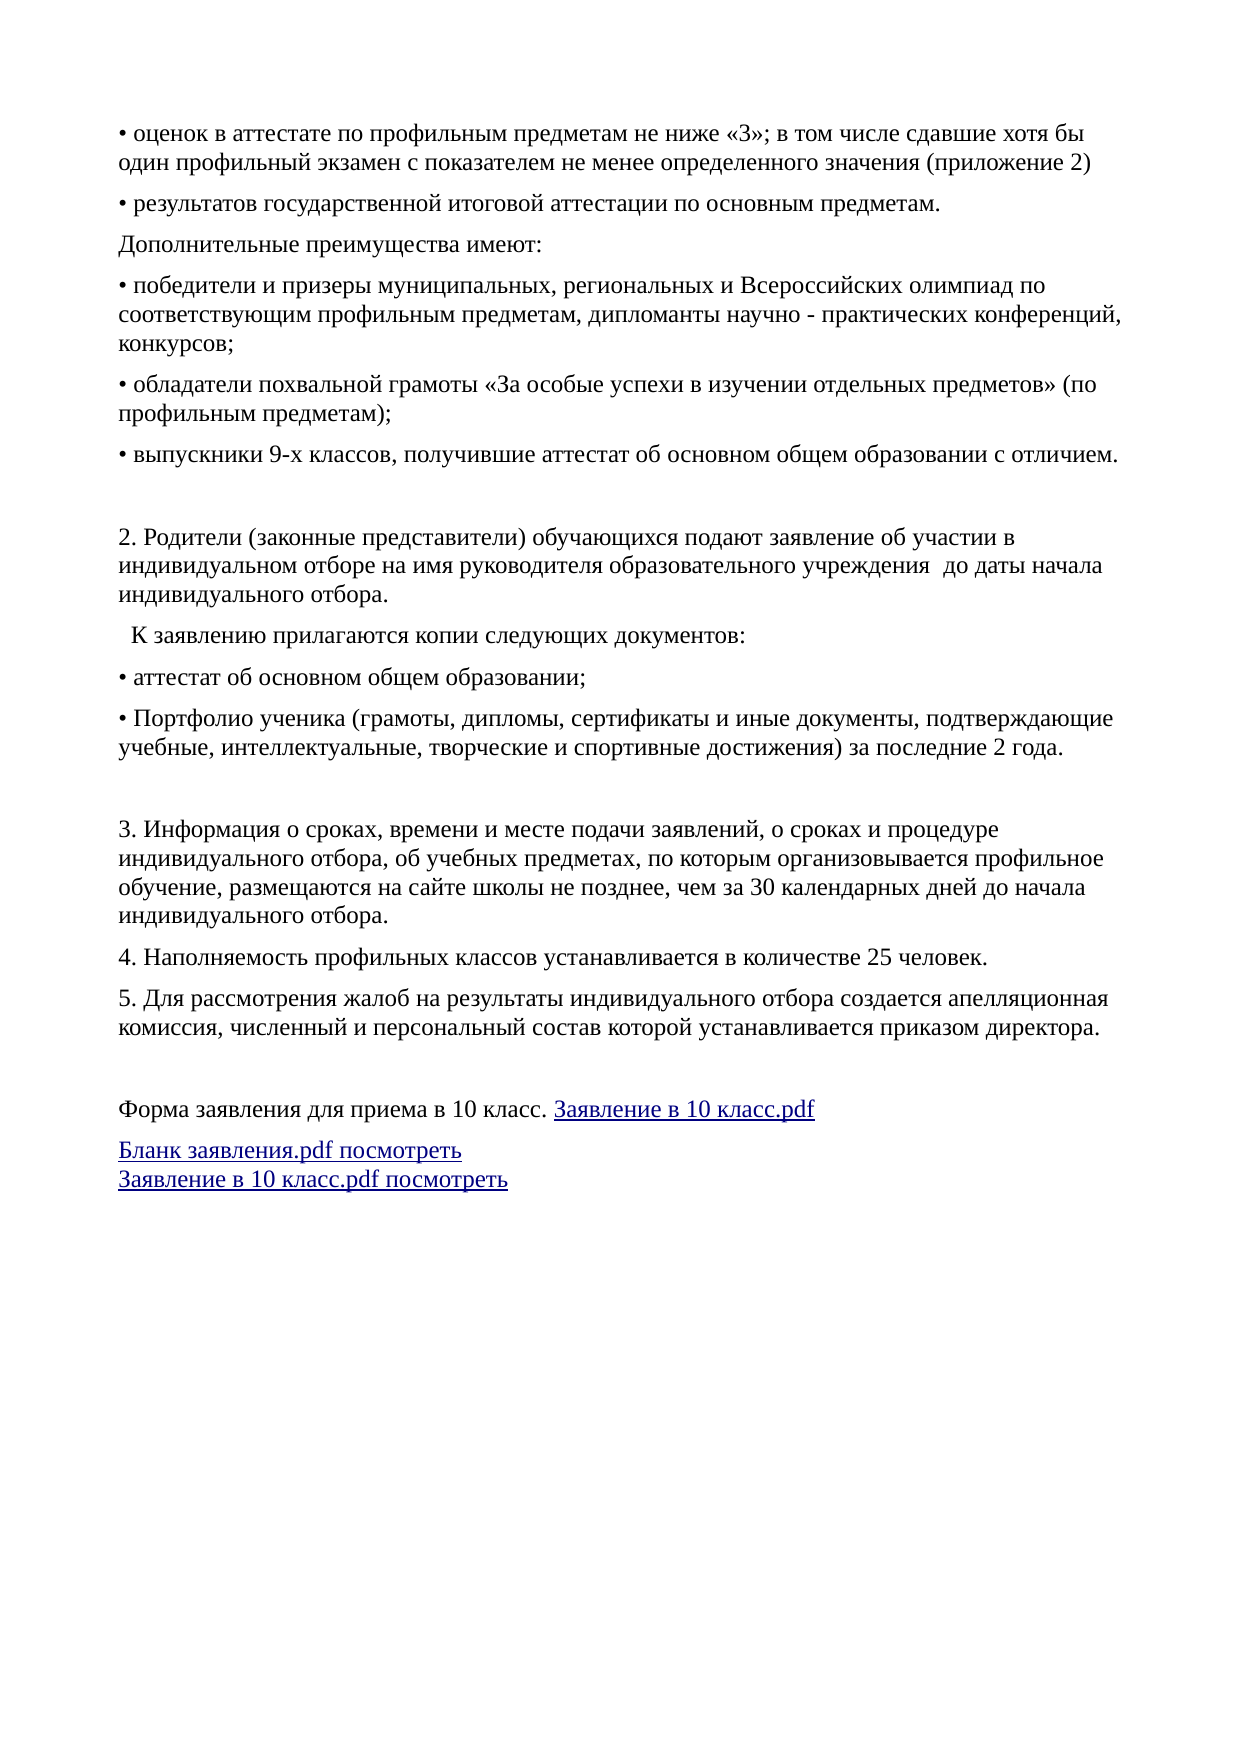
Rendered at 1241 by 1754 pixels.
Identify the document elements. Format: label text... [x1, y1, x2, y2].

text 3. Информация о сроках, времени и месте подачи заявлений, о сроках и процедуре индивидуального отбора, об учебных предметах, по которым организовывается профильное обучение, размещаются на сайте школы не позднее, чем за 30 календарных дней до начала индивидуального отбора. [118, 814, 1122, 929]
text К заявлению прилагаются копии следующих документов: [118, 621, 1122, 649]
text Заявление в 10 класс.pdf посмотреть [118, 1164, 1122, 1193]
text • результатов государственной итоговой аттестации по основным предметам. [118, 188, 1122, 217]
text • обладатели похвальной грамоты «За особые успехи в изучении отдельных предметов» (по профильным предметам); [118, 369, 1122, 427]
text • выпускники 9-х классов, получившие аттестат об основном общем образовании с отличием. [118, 439, 1122, 468]
text • оценок в аттестате по профильным предметам не ниже «3»; в том числе сдавшие хотя бы один профильный экзамен с показателем не менее определенного значения (приложение 2) [118, 118, 1122, 176]
text • победители и призеры муниципальных, региональных и Всероссийских олимпиад по соответствующим профильным предметам, дипломанты научно - практических конференций, конкурсов; [118, 271, 1122, 357]
text 4. Наполняемость профильных классов устанавливается в количестве 25 человек. [118, 942, 1122, 971]
text 2. Родители (законные представители) обучающихся подают заявление об участии в индивидуальном отборе на имя руководителя образовательного учреждения до даты начала индивидуального отбора. [118, 522, 1122, 608]
text Бланк заявления.pdf посмотреть [118, 1136, 1122, 1164]
text 5. Для рассмотрения жалоб на результаты индивидуального отбора создается апелляционная комиссия, численный и персональный состав которой устанавливается приказом директора. [118, 983, 1122, 1041]
text • аттестат об основном общем образовании; [118, 662, 1122, 691]
text Форма заявления для приема в 10 класс. Заявление в 10 класс.pdf [118, 1094, 1122, 1123]
text • Портфолио ученика (грамоты, дипломы, сертификаты и иные документы, подтверждающие учебные, интеллектуальные, творческие и спортивные достижения) за последние 2 года. [118, 703, 1122, 761]
text Дополнительные преимущества имеют: [118, 229, 1122, 258]
